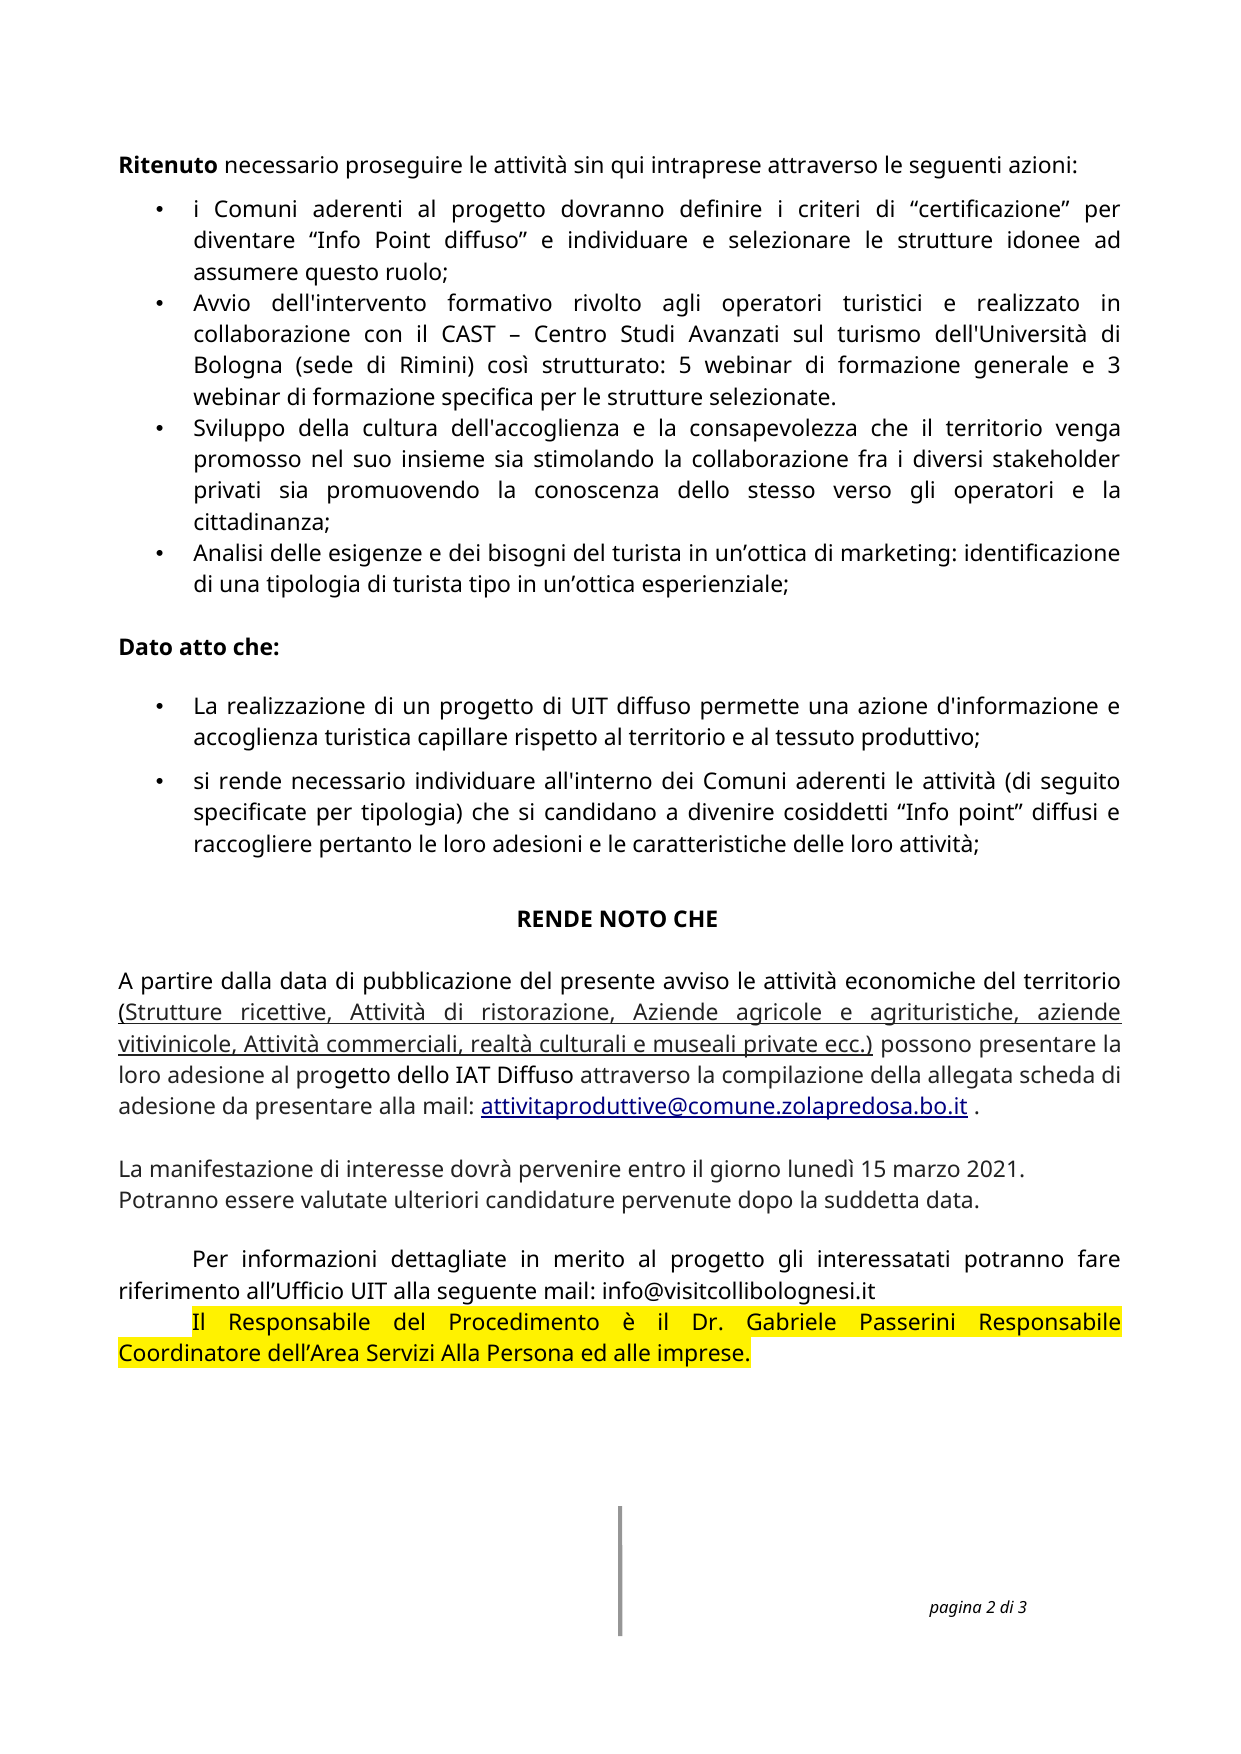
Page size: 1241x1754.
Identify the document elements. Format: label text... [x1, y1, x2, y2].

text A partire dalla data di pubblicazione del presente avviso le attività economiche del territorio (Strutture ricettive, Attività di ristorazione, Aziende agricole e agrituristiche, aziende [118, 965, 1122, 1023]
text Per informazioni dettagliate in merito al progetto gli interessatati potranno fare riferimento all’Ufficio UIT alla seguente mail: info@visitcollibolognesi.it [118, 1243, 1122, 1306]
list i Comuni aderenti al progetto dovranno definire i criteri di “certificazione” per diventare “Info Point diffuso” e individuare e selezionare le strutture idonee ad assumere questo ruolo; [156, 193, 1122, 287]
text Ritenuto necessario proseguire le attività sin qui intraprese attraverso le seguenti azioni: [118, 149, 1122, 181]
list si rende necessario individuare all'interno dei Comuni aderenti le attività (di seguito specificate per tipologia) che si candidano a divenire cosiddetti “Info point” diffusi e raccogliere pertanto le loro adesioni e le caratteristiche delle loro attività; [156, 765, 1122, 859]
list Avvio dell'intervento formativo rivolto agli operatori turistici e realizzato in collaborazione con il CAST – Centro Studi Avanzati sul turismo dell'Università di Bologna (sede di Rimini) così strutturato: 5 webinar di formazione generale e 3 webinar di formazione specifica per le strutture selezionate. [156, 287, 1122, 412]
list La realizzazione di un progetto di UIT diffuso permette una azione d'informazione e accoglienza turistica capillare rispetto al territorio e al tessuto produttivo; [156, 690, 1122, 752]
list Sviluppo della cultura dell'accoglienza e la consapevolezza che il territorio venga promosso nel suo insieme sia stimolando la collaborazione fra i diversi stakeholder privati sia promuovendo la conoscenza dello stesso verso gli operatori e la cittadinanza; [156, 412, 1122, 537]
text Dato atto che: [118, 631, 1122, 662]
text RENDE NOTO CHE [118, 902, 1122, 934]
list Analisi delle esigenze e dei bisogni del turista in un’ottica di marketing: identificazione di una tipologia di turista tipo in un’ottica esperienziale; [156, 537, 1122, 599]
text Il Responsabile del Procedimento è il Dr. Gabriele Passerini Responsabile Coordinatore dell’Area Servizi Alla Persona ed alle imprese. [118, 1306, 1122, 1368]
text Potranno essere valutate ulteriori candidature pervenute dopo la suddetta data. [118, 1184, 1122, 1215]
text vitivinicole, Attività commerciali, realtà culturali e museali private ecc.) possono presentare la loro adesione al progetto dello IAT Diffuso attraverso la compilazione della allegata scheda di adesione da presentare alla mail: attivitaproduttive@comune.zolapredosa.bo.it . [118, 1024, 1122, 1121]
text La manifestazione di interesse dovrà pervenire entro il giorno lunedì 15 marzo 2021. [118, 1152, 1122, 1184]
